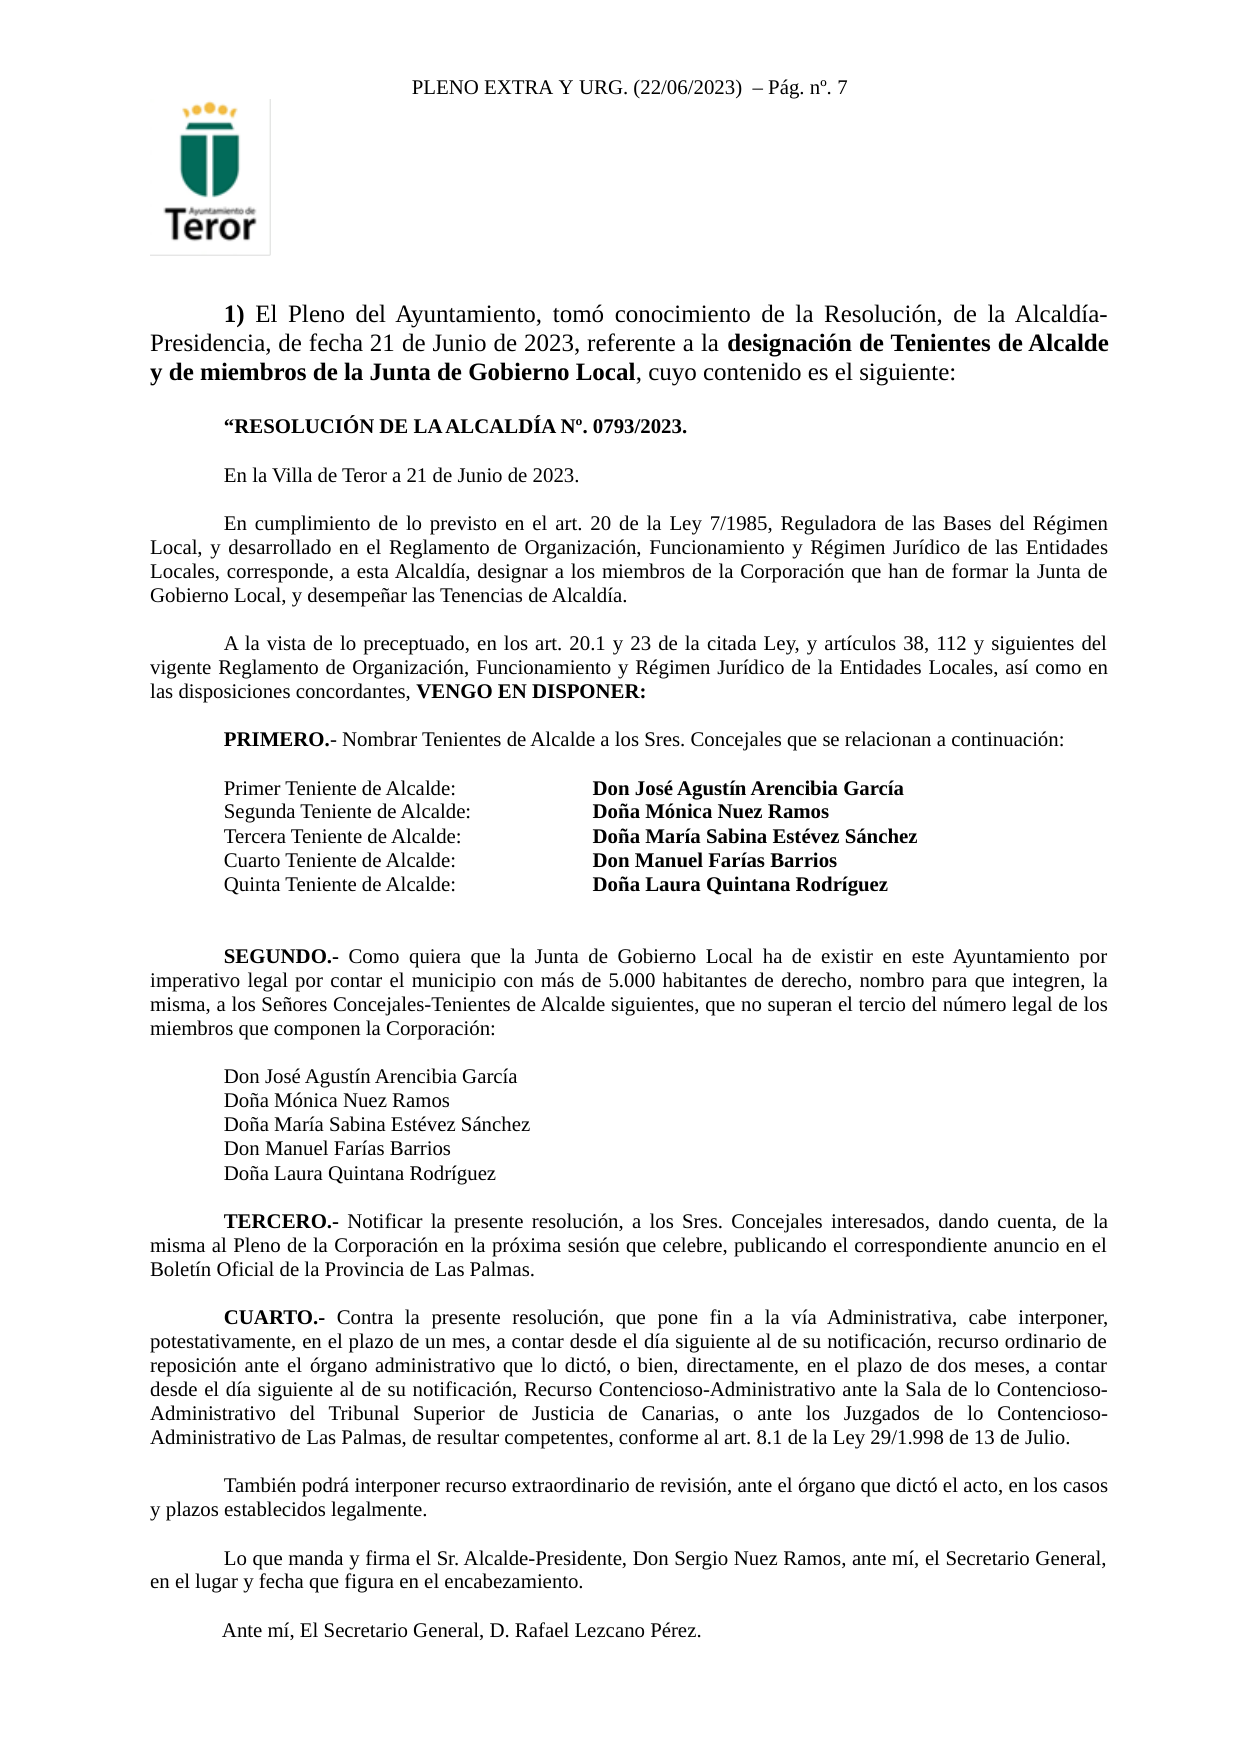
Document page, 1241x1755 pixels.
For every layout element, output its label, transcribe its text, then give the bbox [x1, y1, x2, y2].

text Ante mí, El Secretario General, D. Rafael Lezcano Pérez. [150, 1618, 1109, 1642]
text Tercera Teniente de Alcalde: Doña María Sabina Estévez Sánchez [150, 823, 1109, 848]
text Doña Laura Quintana Rodríguez [150, 1160, 1109, 1184]
text Don Manuel Farías Barrios [150, 1136, 1109, 1160]
text Primer Teniente de Alcalde: Don José Agustín Arencibia García [150, 775, 1109, 799]
text Doña María Sabina Estévez Sánchez [150, 1112, 1109, 1136]
text Cuarto Teniente de Alcalde: Don Manuel Farías Barrios [150, 848, 1109, 872]
text Quinta Teniente de Alcalde: Doña Laura Quintana Rodríguez [150, 872, 1109, 896]
text SEGUNDO.- Como quiera que la Junta de Gobierno Local ha de existir en este Ayuntamiento por imperativo legal por contar el municipio con más de 5.000 habitantes de derecho, nombro para que integren, la misma, a los Señores Concejales-Tenientes de Alcalde siguientes, que no superan el tercio del número legal de los miembros que componen la Corporación: [150, 944, 1109, 1040]
text A la vista de lo preceptuado, en los art. 20.1 y 23 de la citada Ley, y artículos 38, 112 y siguientes del vigente Reglamento de Organización, Funcionamiento y Régimen Jurídico de la Entidades Locales, así como en las disposiciones concordantes, VENGO EN DISPONER: [150, 631, 1109, 703]
text También podrá interponer recurso extraordinario de revisión, ante el órgano que dictó el acto, en los casos y plazos establecidos legalmente. [150, 1473, 1109, 1521]
text CUARTO.- Contra la presente resolución, que pone fin a la vía Administrativa, cabe interponer, potestativamente, en el plazo de un mes, a contar desde el día siguiente al de su notificación, recurso ordinario de reposición ante el órgano administrativo que lo dictó, o bien, directamente, en el plazo de dos meses, a contar desde el día siguiente al de su notificación, Recurso Contencioso-Administrativo ante la Sala de lo Contencioso-Administrativo del Tribunal Superior de Justicia de Canarias, o ante los Juzgados de lo Contencioso-Administrativo de Las Palmas, de resultar competentes, conforme al art. 8.1 de la Ley 29/1.998 de 13 de Julio. [150, 1305, 1109, 1449]
text Lo que manda y firma el Sr. Alcalde-Presidente, Don Sergio Nuez Ramos, ante mí, el Secretario General, en el lugar y fecha que figura en el encabezamiento. [150, 1545, 1109, 1593]
text “RESOLUCIÓN DE LA ALCALDÍA Nº. 0793/2023. [150, 414, 1109, 438]
text En la Villa de Teror a 21 de Junio de 2023. [150, 463, 1109, 487]
text En cumplimiento de lo previsto en el art. 20 de la Ley 7/1985, Reguladora de las Bases del Régimen Local, y desarrollado en el Reglamento de Organización, Funcionamiento y Régimen Jurídico de las Entidades Locales, corresponde, a esta Alcaldía, designar a los miembros de la Corporación que han de formar la Junta de Gobierno Local, y desempeñar las Tenencias de Alcaldía. [150, 511, 1109, 607]
text Don José Agustín Arencibia García [150, 1064, 1109, 1088]
text PRIMERO.- Nombrar Tenientes de Alcalde a los Sres. Concejales que se relacionan a continuación: [150, 727, 1109, 751]
text TERCERO.- Notificar la presente resolución, a los Sres. Concejales interesados, dando cuenta, de la misma al Pleno de la Corporación en la próxima sesión que celebre, publicando el correspondiente anuncio en el Boletín Oficial de la Provincia de Las Palmas. [150, 1208, 1109, 1281]
text Doña Mónica Nuez Ramos [150, 1088, 1109, 1112]
text 1) El Pleno del Ayuntamiento, tomó conocimiento de la Resolución, de la Alcaldía-Presidencia, de fecha 21 de Junio de 2023, referente a la designación de Tenientes de Alcalde y de miembros de la Junta de Gobierno Local, cuyo contenido es el siguiente: [150, 299, 1109, 386]
text Segunda Teniente de Alcalde: Doña Mónica Nuez Ramos [150, 799, 1109, 823]
